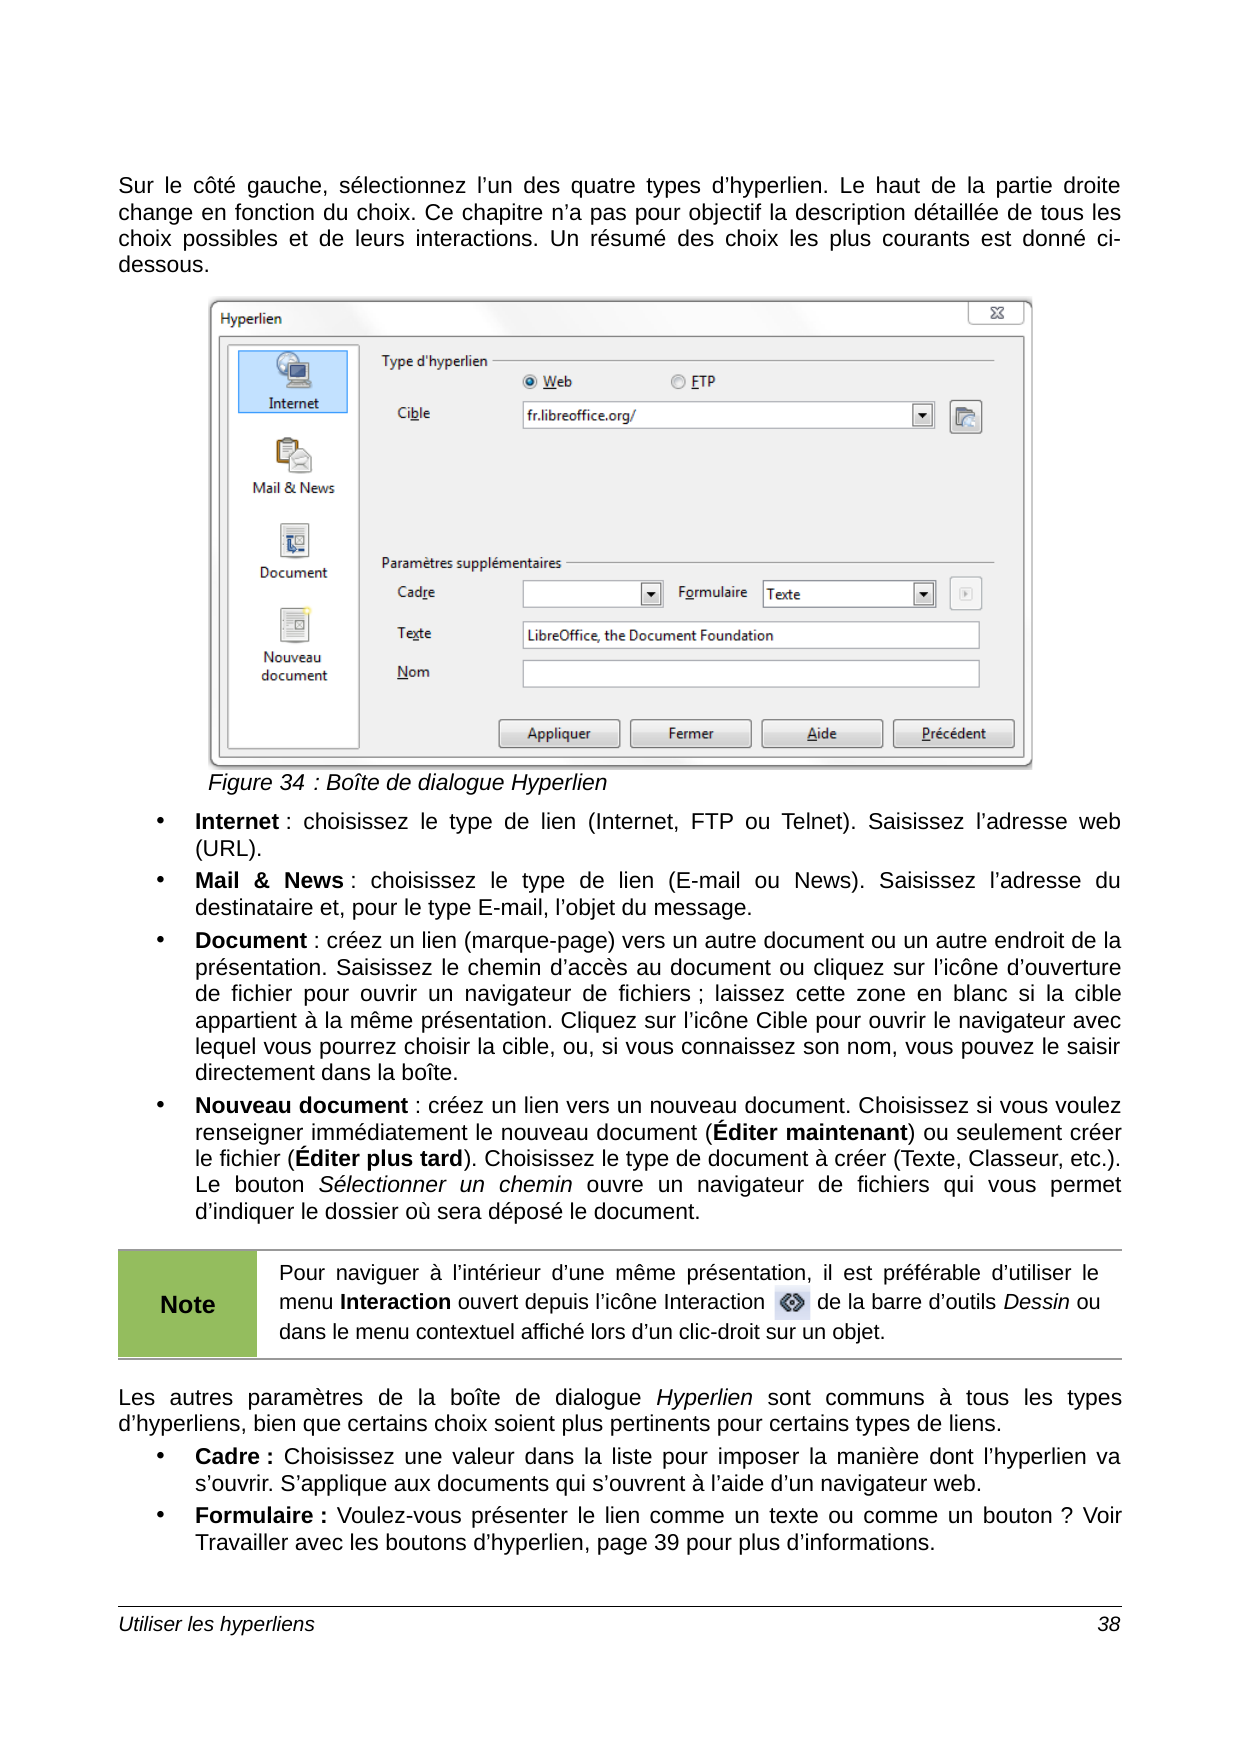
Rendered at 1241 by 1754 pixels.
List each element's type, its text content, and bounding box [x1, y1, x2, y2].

picture [774, 1285, 811, 1320]
list Les autres paramètres de la boîte de dialogue Hyperlien sont communs à tous les types d’hyperliens, bien que certains choix soient plus pertinents pour certains types de liens. [118, 1384, 1122, 1436]
list Document : créez un lien (marque-page) vers un autre document ou un autre endroit de la présentation. Saisissez le chemin d’accès au document ou cliquez sur l’icône d’ouverture de fichier pour ouvrir un navigateur de fichiers ; laissez cette zone en blanc si la cible appartient à la même présentation. Cliquez sur l’icône Cible pour ouvrir le navigateur avec lequel vous pourrez choisir la cible, ou, si vous connaissez son nom, vous pouvez le saisir directement dans la boîte. [156, 927, 1122, 1086]
list Sur le côté gauche, sélectionnez l’un des quatre types d’hyperlien. Le haut de la partie droite change en fonction du choix. Ce chapitre n’a pas pour objectif la description détaillée de tous les choix possibles et de leurs interactions. Un résumé des choix les plus courants est donné ci-dessous. [118, 172, 1122, 278]
list Cadre : Choisissez une valeur dans la liste pour imposer la manière dont l’hyperlien va s’ouvrir. S’applique aux documents qui s’ouvrent à l’aide d’un navigateur web. [156, 1443, 1122, 1496]
list Formulaire : Voulez-vous présenter le lien comme un texte ou comme un bouton ? Voir Travailler avec les boutons d’hyperlien, page 39 pour plus d’informations. [156, 1502, 1122, 1556]
list Internet : choisissez le type de lien (Internet, FTP ou Telnet). Saisissez l’adresse web (URL). [156, 808, 1122, 861]
list Nouveau document : créez un lien vers un nouveau document. Choisissez si vous voulez renseigner immédiatement le nouveau document (Éditer maintenant) ou seulement créer le fichier (Éditer plus tard). Choisissez le type de document à créer (Texte, Classeur, etc.). Le bouton Sélectionner un chemin ouvre un navigateur de fichiers qui vous permet d’indiquer le dossier où sera déposé le document. [156, 1092, 1122, 1224]
picture [208, 296, 1033, 770]
table_header Note [118, 1251, 257, 1357]
list Mail & News : choisissez le type de lien (E-mail ou News). Saisissez l’adresse du destinataire et, pour le type E-mail, l’objet du message. [156, 867, 1122, 921]
text Figure 34 : Boîte de dialogue Hyperlien [208, 770, 1032, 796]
table_header Pour naviguer à l’intérieur d’une même présentation, il est préférable d’utiliser le menu Interaction ouvert depuis l’icône Interaction de la barre d’outils Dessin ou dans le menu contextuel affiché lors d’un clic-droit sur un objet. [258, 1251, 1122, 1357]
